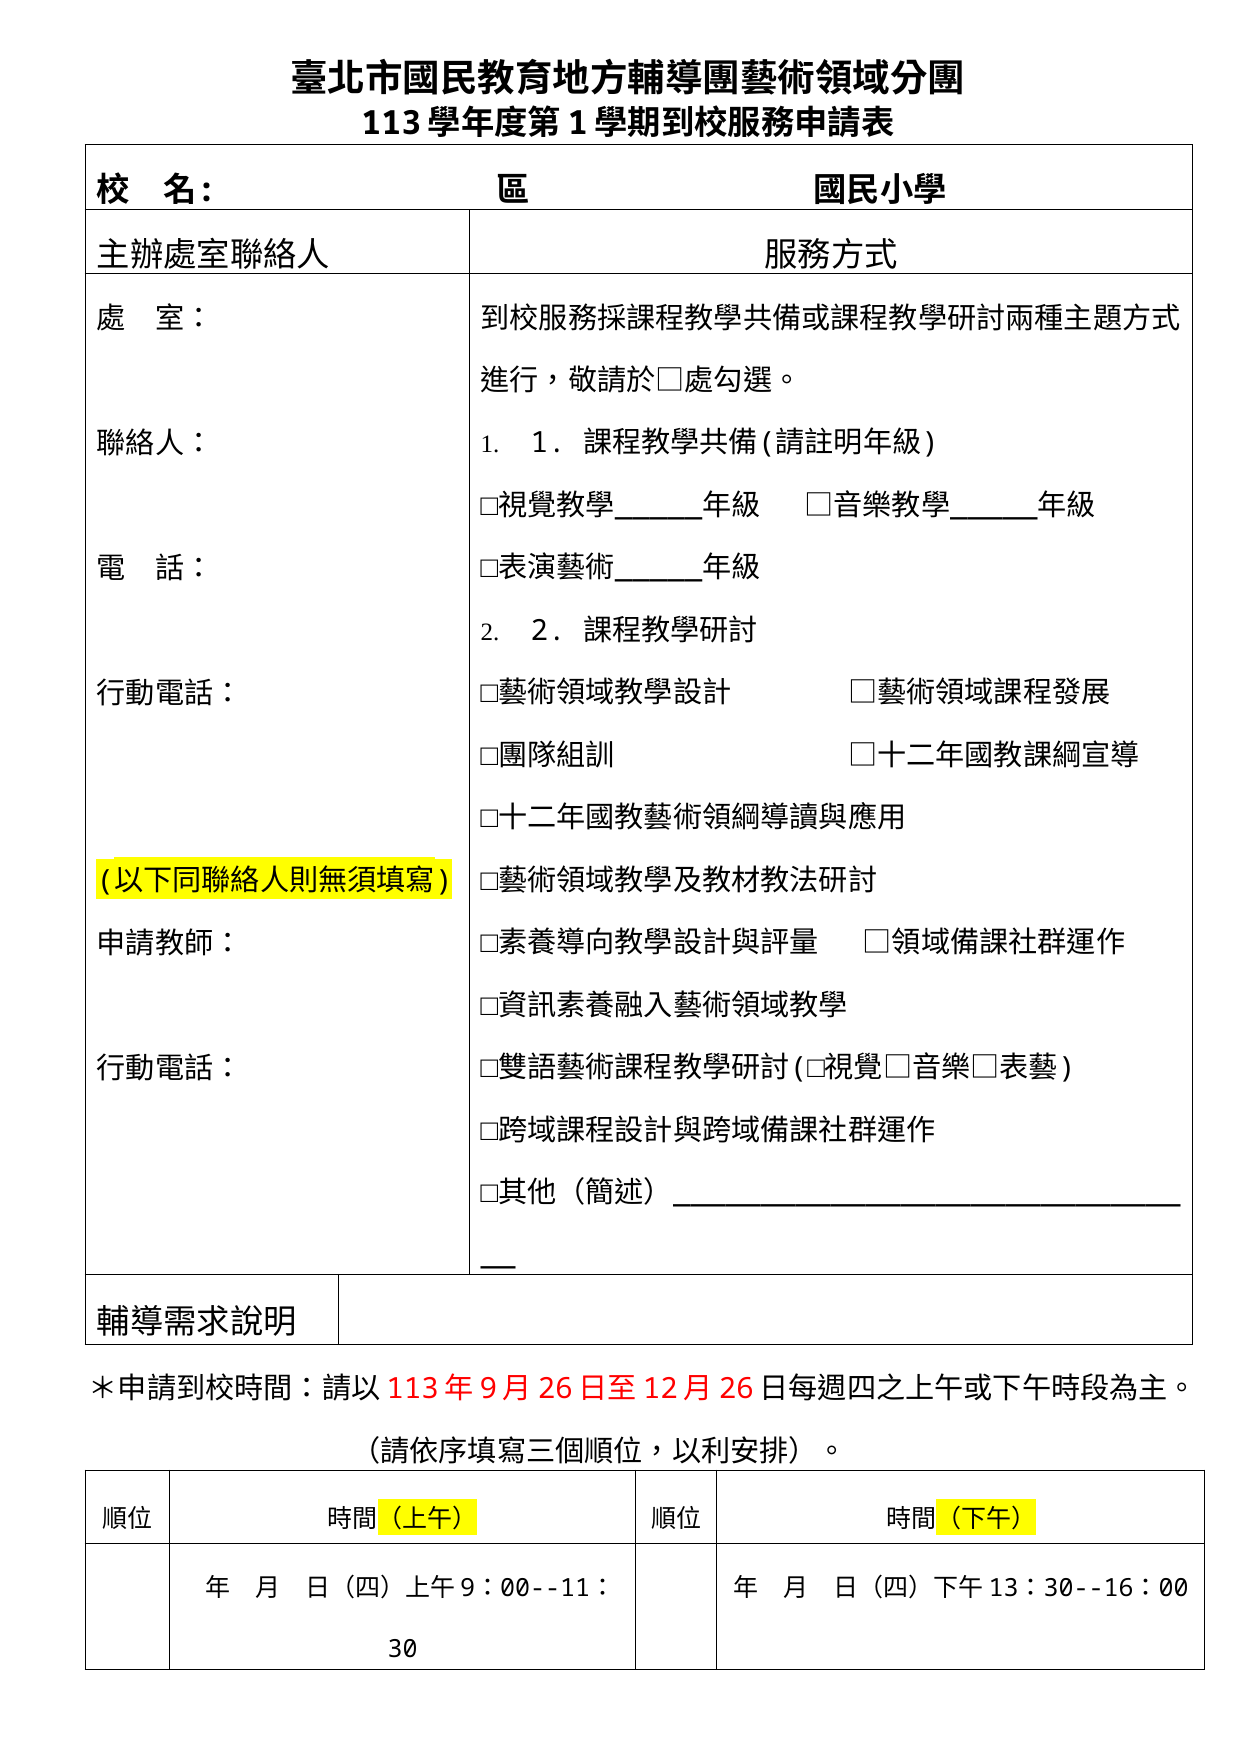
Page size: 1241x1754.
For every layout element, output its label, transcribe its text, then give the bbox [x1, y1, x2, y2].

table_cell [86, 1544, 169, 1668]
table_cell 主辦處室聯絡人 [86, 210, 469, 273]
text ＊申請到校時間：請以113年9月26日至12月26日每週四之上午或下午時段為主。 [74, 1344, 1181, 1407]
table_header 時間（上午） [170, 1471, 635, 1542]
table_cell 輔導需求說明 [86, 1275, 338, 1343]
table_cell [636, 1544, 716, 1668]
table_cell 到校服務採課程教學共備或課程教學研討兩種主題方式進行，敬請於□處勾選。 1. 課程教學共備(請註明年級) □視覺教學_____年級 □音樂教學_____年級 □表演藝術_____年級 2. 課程教學研討 □藝術領域教學設計 □藝術領域課程發展 □團隊組訓 □十二年國教課綱宣導 □十二年國教藝術領綱導讀與應用 □藝術領域教學及教材教法研討 □素養導向教學設計與評量 □領域備課社群運作 □資訊素養融入藝術領域教學 □雙語藝術課程教學研討(□視覺□音樂□表藝) □跨域課程設計與跨域備課社群運作 □其他（簡述）_______________________________ [470, 274, 1192, 1274]
table_header 時間（下午） [717, 1471, 1204, 1542]
text 臺北市國民教育地方輔導團藝術領域分團 [74, 33, 1181, 96]
text 113學年度第1學期到校服務申請表 [74, 96, 1181, 144]
table_header 校 名: 區 國民小學 [86, 145, 1192, 209]
table_cell 年 月 日（四）下午13：30--16：00 [717, 1544, 1204, 1668]
table_cell 服務方式 [470, 210, 1192, 273]
table_cell 處 室： 聯絡人： 電 話： 行動電話： (以下同聯絡人則無須填寫) 申請教師： 行動電話： [86, 274, 469, 1274]
table_cell [339, 1275, 1192, 1343]
table_cell 年 月 日（四）上午9：00--11：30 [170, 1544, 635, 1668]
text （請依序填寫三個順位，以利安排）。 [88, 1407, 1181, 1469]
table_header 順位 [636, 1471, 716, 1542]
table_header 順位 [86, 1471, 169, 1542]
